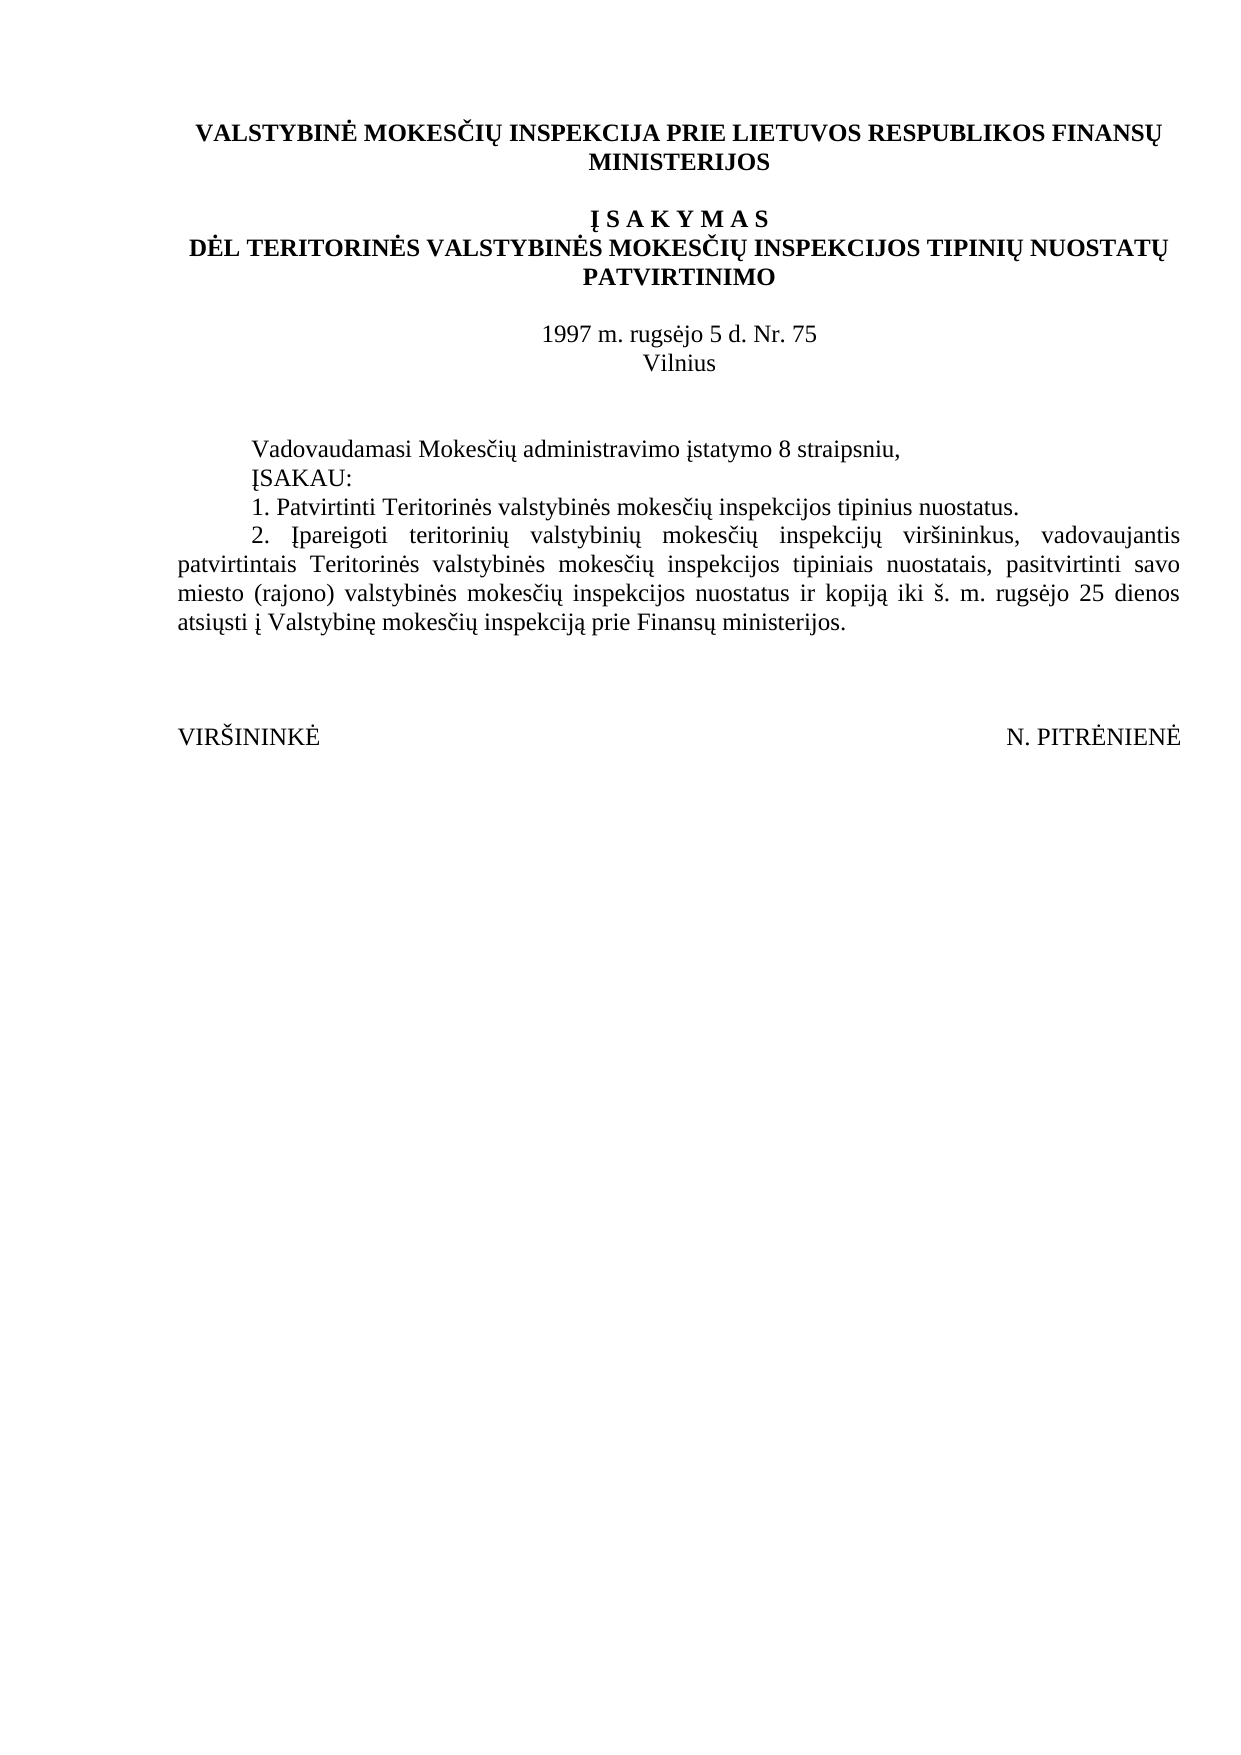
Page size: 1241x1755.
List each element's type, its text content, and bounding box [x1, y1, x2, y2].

text 2. Įpareigoti teritorinių valstybinių mokesčių inspekcijų viršininkus, vadovaujantis patvirtintais Teritorinės valstybinės mokesčių inspekcijos tipiniais nuostatais, pasitvirtinti savo miesto (rajono) valstybinės mokesčių inspekcijos nuostatus ir kopiją iki š. m. rugsėjo 25 dienos atsiųsti į Valstybinę mokesčių inspekciją prie Finansų ministerijos. [177, 521, 1181, 636]
text VALSTYBINĖ MOKESČIŲ INSPEKCIJA PRIE LIETUVOS RESPUBLIKOS FINANSŲ MINISTERIJOS [177, 118, 1181, 176]
text Vadovaudamasi Mokesčių administravimo įstatymo 8 straipsniu, [177, 434, 1181, 463]
text 1. Patvirtinti Teritorinės valstybinės mokesčių inspekcijos tipinius nuostatus. [177, 492, 1181, 521]
text ĮSAKAU: [177, 463, 1181, 492]
text Vilnius [177, 348, 1181, 377]
text 1997 m. rugsėjo 5 d. Nr. 75 [177, 319, 1181, 348]
text Viršininkė N. Pitrėnienė [177, 722, 1181, 751]
text DĖL TERITORINĖS VALSTYBINĖS MOKESČIŲ INSPEKCIJOS TIPINIŲ NUOSTATŲ PATVIRTINIMO [177, 233, 1181, 291]
text Į S A K Y M A S [177, 204, 1181, 233]
